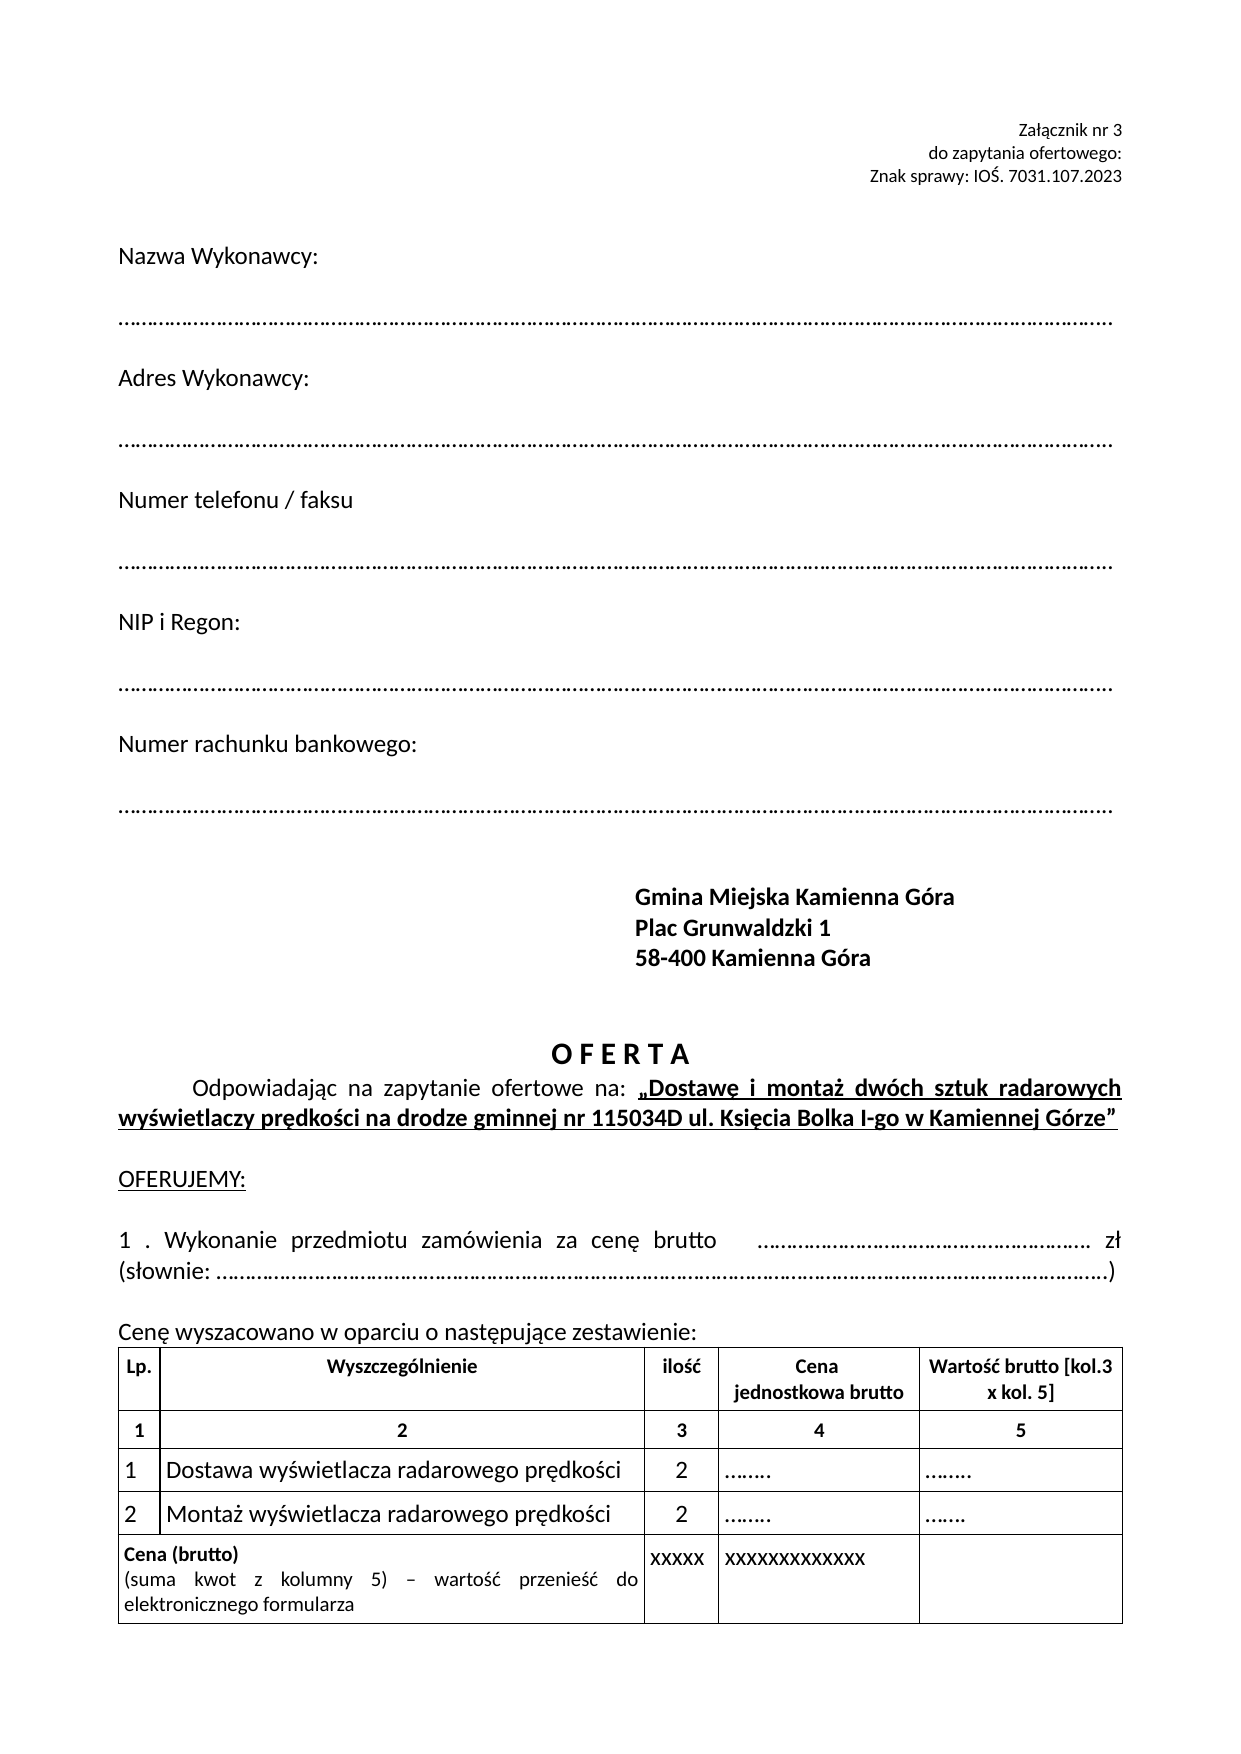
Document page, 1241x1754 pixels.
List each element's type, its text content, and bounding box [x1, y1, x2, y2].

text 58-400 Kamienna Góra [561, 942, 1122, 973]
text NIP i Regon: [118, 607, 1122, 637]
text Adres Wykonawcy: [118, 362, 1122, 393]
table_cell 1 [119, 1449, 159, 1491]
text Odpowiadając na zapytanie ofertowe na: „Dostawę i montaż dwóch sztuk radarowych wyświetlaczy prędkości na drodze gminnej nr 115034D ul. Księcia Bolka I-go w Kamiennej Górze” [118, 1072, 1122, 1133]
text ……………………………………………………………………………………………………………………………………………………….. [118, 668, 1122, 698]
table_cell 2 [645, 1449, 718, 1491]
table_header ilość [645, 1348, 718, 1410]
table_cell …….. [719, 1449, 919, 1491]
text Numer rachunku bankowego: [118, 729, 1122, 759]
table_cell [920, 1535, 1122, 1623]
text Gmina Miejska Kamienna Góra [561, 881, 1122, 912]
text ……………………………………………………………………………………………………………………………………………………….. [118, 790, 1122, 820]
table_cell 2 [161, 1411, 644, 1448]
text Numer telefonu / faksu [118, 484, 1122, 515]
text OFERUJEMY: [118, 1163, 1122, 1194]
table_header Cena jednostkowa brutto [719, 1348, 919, 1410]
table_header Lp. [119, 1348, 159, 1410]
text O F E R T A [118, 1034, 1122, 1072]
table_cell 1 [119, 1411, 159, 1448]
table_cell 2 [119, 1492, 159, 1534]
table_cell 4 [719, 1411, 919, 1448]
table_cell xxxxx [645, 1535, 718, 1623]
table_cell …….. [920, 1449, 1122, 1491]
table_header Wyszczególnienie [161, 1348, 644, 1410]
table_cell ……. [920, 1492, 1122, 1534]
table_cell 3 [645, 1411, 718, 1448]
text ……………………………………………………………………………………………………………………………………………………….. [118, 423, 1122, 454]
table_cell …….. [719, 1492, 919, 1534]
table_cell xxxxxxxxxxxxx [719, 1535, 919, 1623]
text ……………………………………………………………………………………………………………………………………………………….. [118, 301, 1122, 332]
table_cell Dostawa wyświetlacza radarowego prędkości [161, 1449, 644, 1491]
table_header Wartość brutto [kol.3 x kol. 5] [920, 1348, 1122, 1410]
text Plac Grunwaldzki 1 [561, 912, 1122, 942]
text do zapytania ofertowego: [118, 141, 1122, 164]
table_cell 5 [920, 1411, 1122, 1448]
table_cell Cena (brutto) (suma kwot z kolumny 5) – wartość przenieść do elektronicznego formularza [119, 1535, 644, 1623]
text Cenę wyszacowano w oparciu o następujące zestawienie: [118, 1316, 1122, 1347]
table_cell 2 [645, 1492, 718, 1534]
text Nazwa Wykonawcy: [118, 240, 1122, 271]
text 1 . Wykonanie przedmiotu zamówienia za cenę brutto …………………………………………………. zł (słownie: ………………………………………………………………………………………………………………………………………..) [118, 1224, 1122, 1286]
text Znak sprawy: IOŚ. 7031.107.2023 [118, 164, 1122, 187]
table_cell Montaż wyświetlacza radarowego prędkości [161, 1492, 644, 1534]
text ……………………………………………………………………………………………………………………………………………………….. [118, 546, 1122, 576]
text Załącznik nr 3 [118, 118, 1122, 141]
